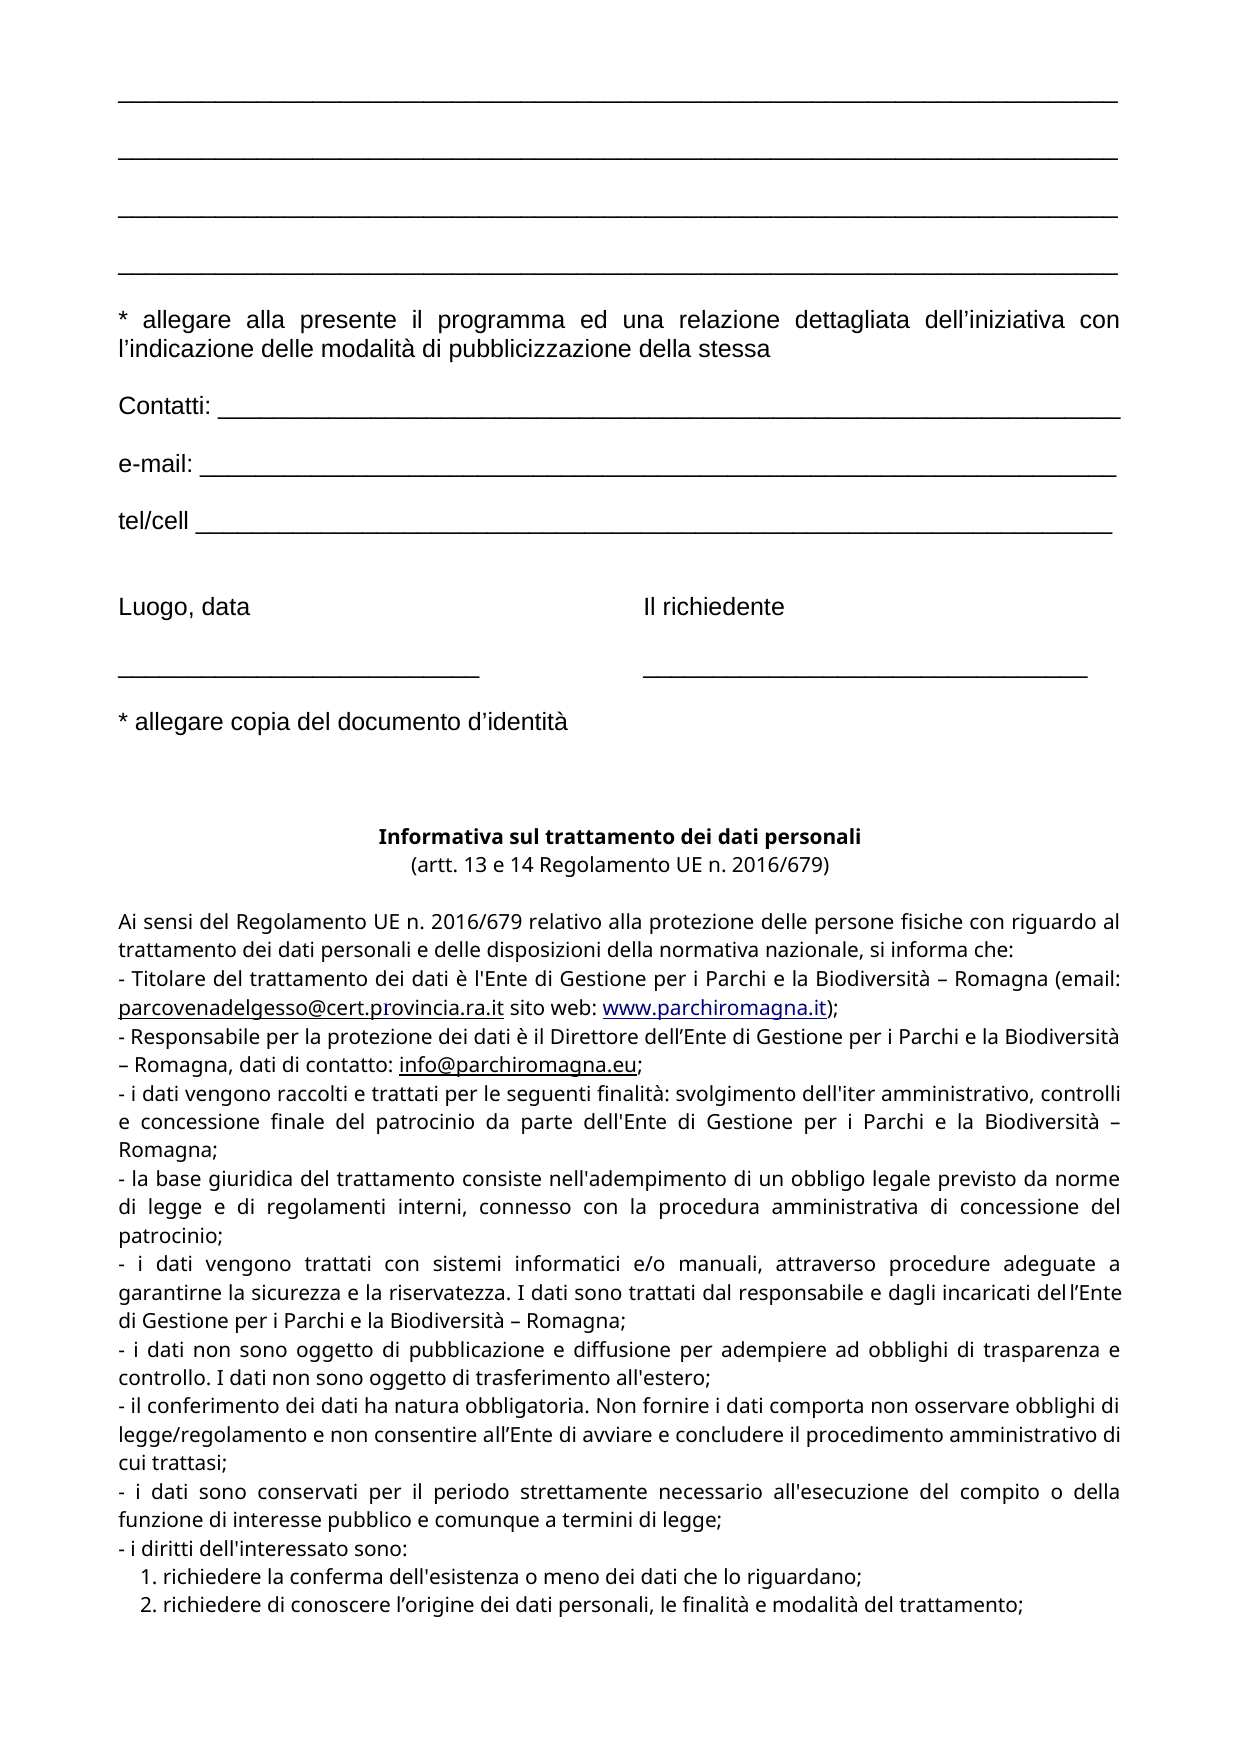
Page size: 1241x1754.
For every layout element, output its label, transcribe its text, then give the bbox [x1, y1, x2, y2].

text Contatti: _________________________________________________________________ [118, 391, 1122, 420]
text e-mail: __________________________________________________________________ [118, 449, 1122, 477]
text tel/cell __________________________________________________________________ [118, 506, 1122, 535]
text Ai sensi del Regolamento UE n. 2016/679 relativo alla protezione delle persone fisiche con riguardo al trattamento dei dati personali e delle disposizioni della normativa nazionale, si informa che: [118, 907, 1122, 964]
text ________________________________________________________________________ [118, 190, 1122, 219]
text - la base giuridica del trattamento consiste nell'adempimento di un obbligo legale previsto da norme di legge e di regolamenti interni, connesso con la procedura amministrativa di concessione del patrocinio; [118, 1164, 1122, 1249]
text Informativa sul trattamento dei dati personali [118, 822, 1122, 850]
text - i dati non sono oggetto di pubblicazione e diffusione per adempiere ad obblighi di trasparenza e controllo. I dati non sono oggetto di trasferimento all'estero; [118, 1335, 1122, 1392]
text ________________________________________________________________________ [118, 132, 1122, 161]
text - i dati vengono trattati con sistemi informatici e/o manuali, attraverso procedure adeguate a garantirne la sicurezza e la riservatezza. I dati sono trattati dal responsabile e dagli incaricati dell’Ente di Gestione per i Parchi e la Biodiversità – Romagna; [118, 1249, 1122, 1335]
text __________________________ ________________________________ [118, 650, 1122, 679]
text Luogo, data Il richiedente [118, 592, 1122, 621]
text - i dati sono conservati per il periodo strettamente necessario all'esecuzione del compito o della funzione di interesse pubblico e comunque a termini di legge; [118, 1477, 1122, 1534]
text - Responsabile per la protezione dei dati è il Direttore dell’Ente di Gestione per i Parchi e la Biodiversità – Romagna, dati di contatto: info@parchiromagna.eu; [118, 1022, 1122, 1079]
text ________________________________________________________________________ [118, 247, 1122, 276]
text - il conferimento dei dati ha natura obbligatoria. Non fornire i dati comporta non osservare obblighi di legge/regolamento e non consentire all’Ente di avviare e concludere il procedimento amministrativo di cui trattasi; [118, 1392, 1122, 1477]
text - i diritti dell'interessato sono: [118, 1534, 1122, 1562]
text 2. richiedere di conoscere l’origine dei dati personali, le finalità e modalità del trattamento; [118, 1591, 1122, 1619]
text * allegare copia del documento d’identità [118, 707, 1122, 736]
text * allegare alla presente il programma ed una relazione dettagliata dell’iniziativa con l’indicazione delle modalità di pubblicizzazione della stessa [118, 305, 1122, 362]
text 1. richiedere la conferma dell'esistenza o meno dei dati che lo riguardano; [118, 1562, 1122, 1591]
text - i dati vengono raccolti e trattati per le seguenti finalità: svolgimento dell'iter amministrativo, controlli e concessione finale del patrocinio da parte dell'Ente di Gestione per i Parchi e la Biodiversità – Romagna; [118, 1079, 1122, 1164]
text (artt. 13 e 14 Regolamento UE n. 2016/679) [118, 850, 1122, 879]
text - Titolare del trattamento dei dati è l'Ente di Gestione per i Parchi e la Biodiversità – Romagna (email: parcovenadelgesso@cert.provincia.ra.it sito web: www.parchiromagna.it); [118, 964, 1122, 1022]
text ________________________________________________________________________ [118, 75, 1122, 104]
